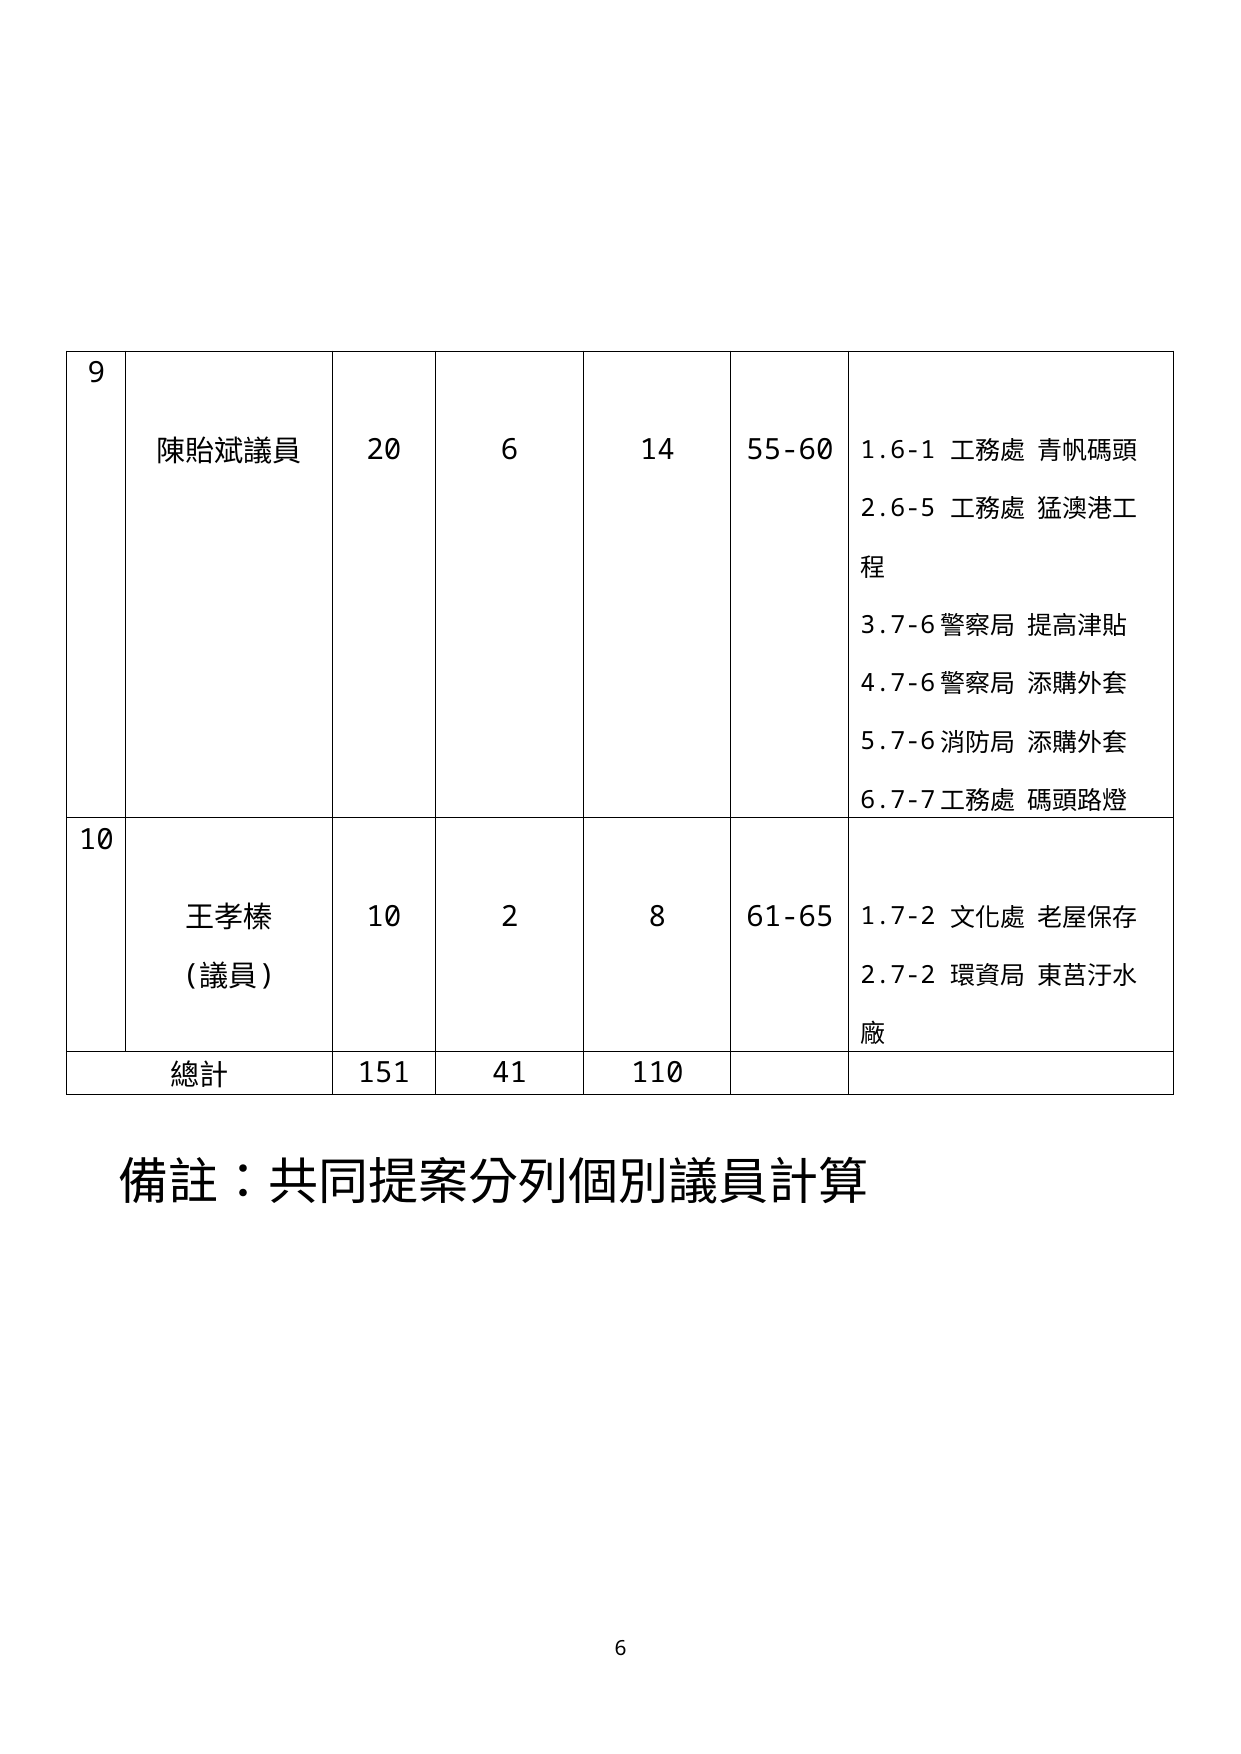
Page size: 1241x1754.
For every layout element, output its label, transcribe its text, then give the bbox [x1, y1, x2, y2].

table_cell 王孝榛 (議員) [126, 818, 332, 1051]
table_cell 61-65 [731, 818, 848, 1051]
table_cell 10 [333, 818, 435, 1051]
table_cell 110 [584, 1052, 730, 1094]
table_cell 151 [333, 1052, 435, 1094]
table_cell 10 [67, 818, 125, 1051]
table_header 1.6-1 工務處 青帆碼頭 2.6-5 工務處 猛澳港工程 3.7-6警察局 提高津貼 4.7-6警察局 添購外套 5.7-6消防局 添購外套 6.7-7工務處 碼頭路燈 [849, 352, 1173, 817]
text 備註：共同提案分列個別議員計算 [118, 1109, 1122, 1226]
table_header 陳貽斌議員 [126, 352, 332, 817]
table_cell [849, 1052, 1173, 1094]
table_cell 8 [584, 818, 730, 1051]
table_header 9 [67, 352, 125, 817]
table_cell 總計 [67, 1052, 332, 1094]
table_header 20 [333, 352, 435, 817]
table_cell 1.7-2 文化處 老屋保存 2.7-2 環資局 東莒汙水廠 [849, 818, 1173, 1051]
table_cell 41 [436, 1052, 583, 1094]
table_cell 2 [436, 818, 583, 1051]
table_header 55-60 [731, 352, 848, 817]
table_header 14 [584, 352, 730, 817]
table_header 6 [436, 352, 583, 817]
table_cell [731, 1052, 848, 1094]
